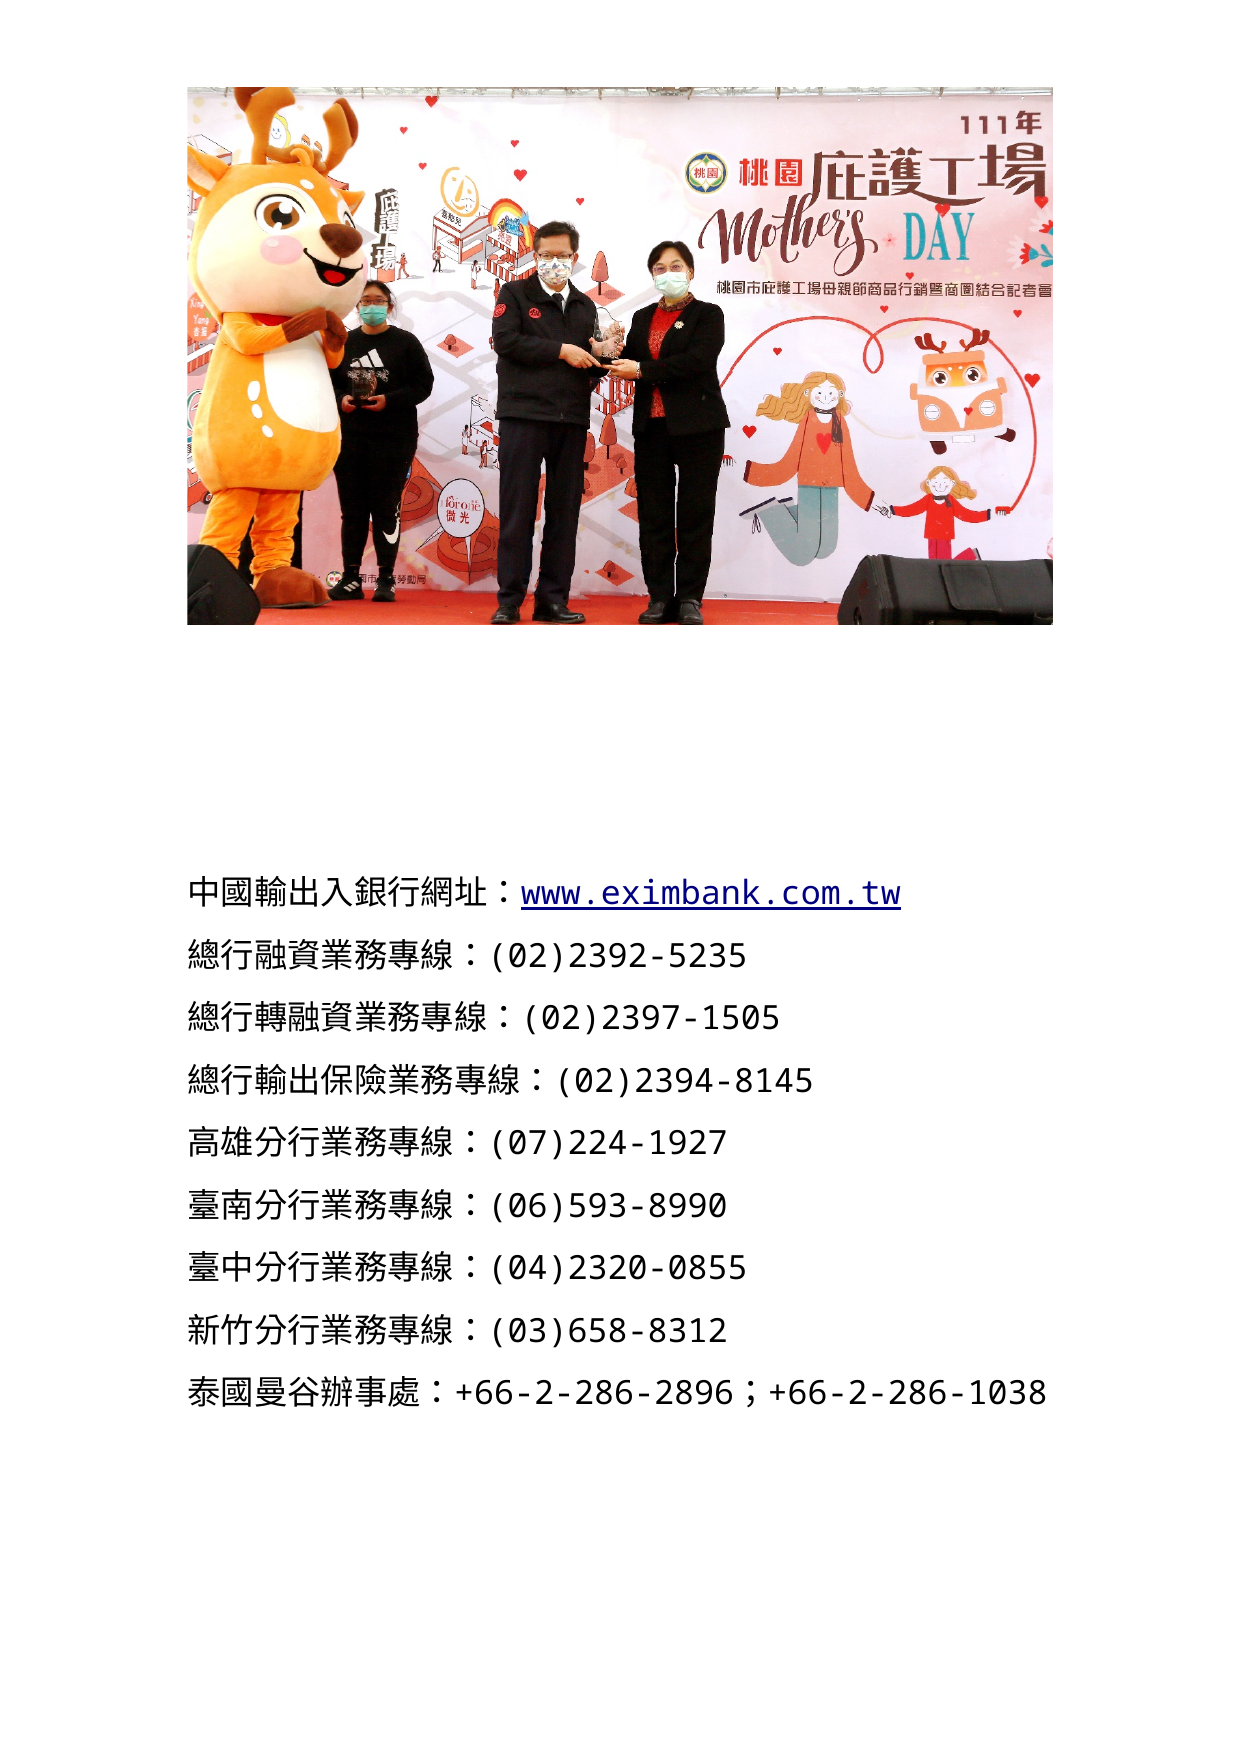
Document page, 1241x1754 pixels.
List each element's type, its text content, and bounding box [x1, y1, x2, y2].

text 中國輸出入銀行網址：www.eximbank.com.tw [187, 848, 1053, 911]
text 新竹分行業務專線：(03)658-8312 [187, 1286, 1053, 1348]
text 泰國曼谷辦事處：+66-2-286-2896；+66-2-286-1038 [187, 1348, 1053, 1411]
text 總行輸出保險業務專線：(02)2394-8145 [187, 1036, 1053, 1098]
text 高雄分行業務專線：(07)224-1927 [187, 1098, 1053, 1161]
text 總行融資業務專線：(02)2392-5235 [187, 911, 1053, 973]
text 臺南分行業務專線：(06)593-8990 [187, 1161, 1053, 1223]
text 總行轉融資業務專線：(02)2397-1505 [187, 973, 1053, 1036]
text 臺中分行業務專線：(04)2320-0855 [187, 1223, 1053, 1286]
